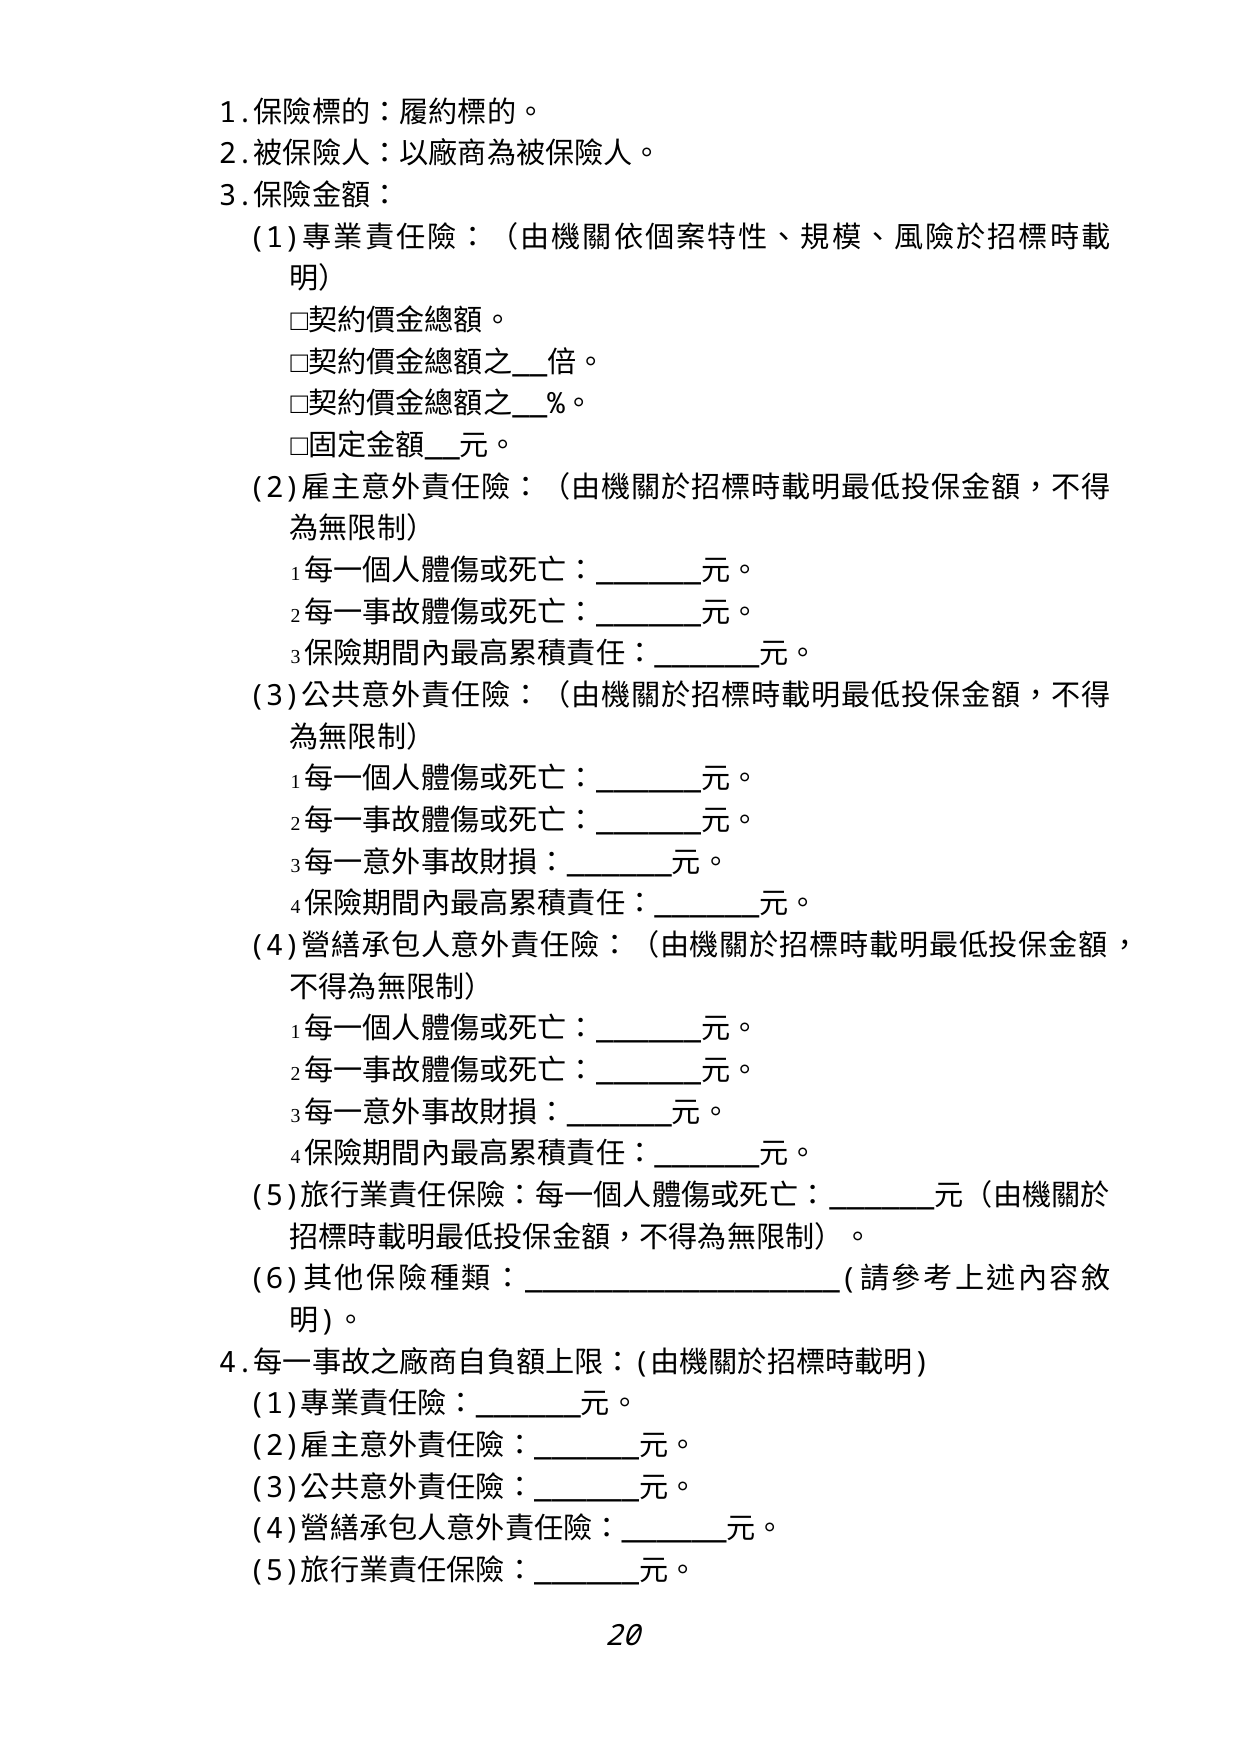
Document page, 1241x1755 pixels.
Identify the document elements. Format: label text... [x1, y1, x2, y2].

text (4)營繕承包人意外責任險：______元。 [248, 1505, 1110, 1547]
text 1每一個人體傷或死亡：______元。 [290, 547, 1110, 589]
text 4保險期間內最高累積責任：______元。 [290, 880, 1110, 922]
text (5)旅行業責任保險：每一個人體傷或死亡：______元（由機關於招標時載明最低投保金額，不得為無限制）。 [248, 1172, 1110, 1255]
text 3每一意外事故財損：______元。 [290, 1089, 1110, 1130]
text (5)旅行業責任保險：______元。 [248, 1547, 1110, 1589]
text 4.每一事故之廠商自負額上限：(由機關於招標時載明) [218, 1339, 1110, 1380]
text 2每一事故體傷或死亡：______元。 [290, 589, 1110, 630]
text 3.保險金額： [218, 172, 1110, 214]
text 3每一意外事故財損：______元。 [290, 839, 1110, 880]
text 1每一個人體傷或死亡：______元。 [290, 1005, 1110, 1047]
text □契約價金總額之__倍。 [290, 339, 1110, 380]
text □固定金額__元。 [290, 422, 1110, 464]
text 4保險期間內最高累積責任：______元。 [290, 1130, 1110, 1172]
text 1每一個人體傷或死亡：______元。 [290, 755, 1110, 797]
text 1.保險標的：履約標的。 [218, 89, 1110, 130]
text □契約價金總額之__%。 [290, 380, 1110, 422]
text 2.被保險人：以廠商為被保險人。 [218, 130, 1110, 172]
text (3)公共意外責任險：（由機關於招標時載明最低投保金額，不得為無限制） [248, 672, 1110, 755]
text (2)雇主意外責任險：（由機關於招標時載明最低投保金額，不得為無限制） [248, 464, 1110, 547]
text (6)其他保險種類：__________________(請參考上述內容敘明)。 [248, 1255, 1110, 1339]
text (1)專業責任險：______元。 [248, 1380, 1110, 1422]
text □契約價金總額。 [290, 297, 1110, 339]
text (1)專業責任險：（由機關依個案特性、規模、風險於招標時載明） [248, 214, 1110, 297]
text 2每一事故體傷或死亡：______元。 [290, 797, 1110, 839]
text (4)營繕承包人意外責任險：（由機關於招標時載明最低投保金額，不得為無限制） [248, 922, 1110, 1005]
text 2每一事故體傷或死亡：______元。 [290, 1047, 1110, 1089]
text 3保險期間內最高累積責任：______元。 [290, 630, 1110, 672]
text (3)公共意外責任險：______元。 [248, 1464, 1110, 1505]
text (2)雇主意外責任險：______元。 [248, 1422, 1110, 1464]
